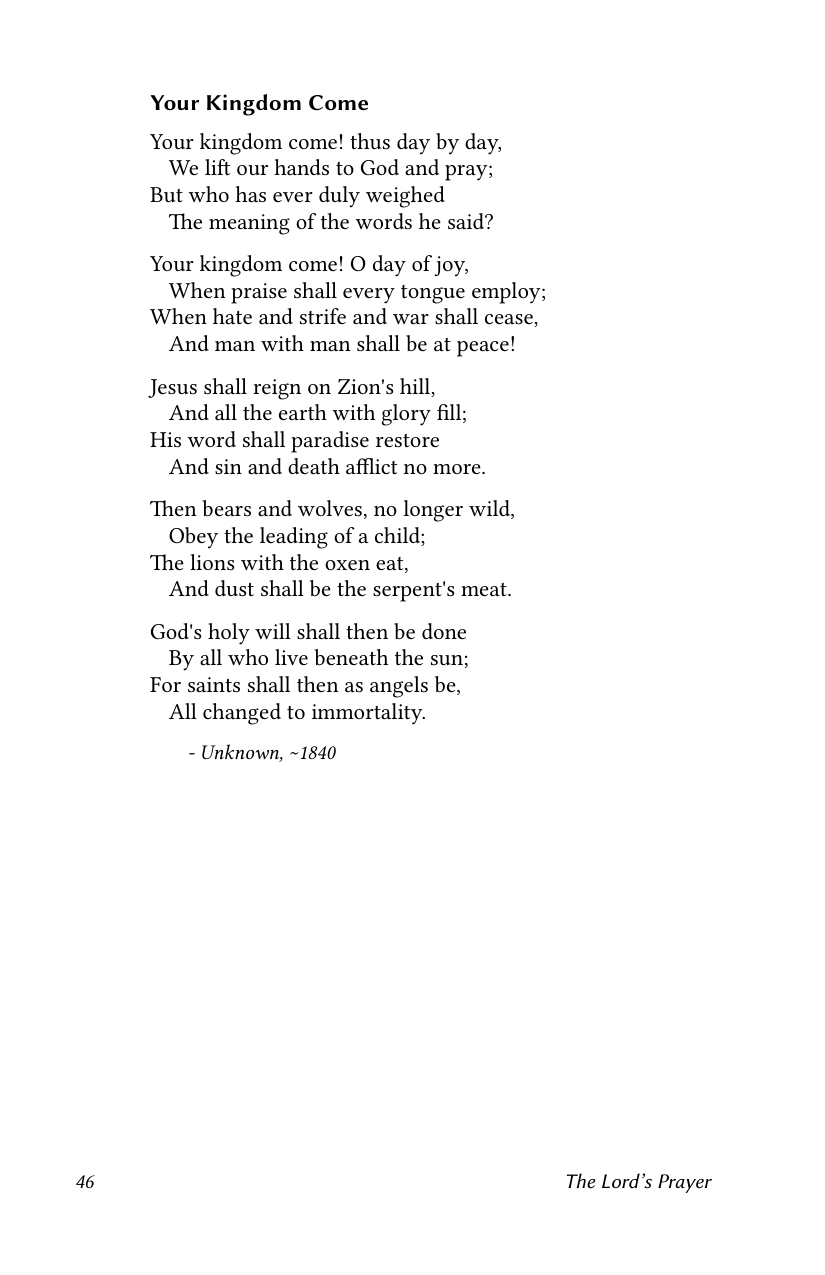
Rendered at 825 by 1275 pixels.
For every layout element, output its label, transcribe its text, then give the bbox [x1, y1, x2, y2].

text Your kingdom come! O day of joy, [150, 251, 712, 277]
text All changed to immortality. [150, 699, 712, 725]
text - Unknown, ~1840 [150, 741, 712, 765]
text For saints shall then as angels be, [150, 672, 712, 698]
text Your Kingdom Come [150, 90, 712, 116]
text And dust shall be the serpent's meat. [150, 576, 712, 602]
text Then bears and wolves, no longer wild, [150, 496, 712, 522]
text God's holy will shall then be done [150, 619, 712, 645]
text Your kingdom come! thus day by day, [150, 129, 712, 155]
text But who has ever duly weighed [150, 182, 712, 208]
text And all the earth with glory fill; [150, 400, 712, 426]
text The lions with the oxen eat, [150, 549, 712, 576]
text When praise shall every tongue employ; [150, 278, 712, 304]
text And sin and death afflict no more. [150, 454, 712, 480]
text And man with man shall be at peace! [150, 331, 712, 357]
text By all who live beneath the sun; [150, 645, 712, 671]
text We lift our hands to God and pray; [150, 155, 712, 181]
text Jesus shall reign on Zion's hill, [150, 374, 712, 400]
text When hate and strife and war shall cease, [150, 304, 712, 331]
text Obey the leading of a child; [150, 523, 712, 549]
text The meaning of the words he said? [150, 209, 712, 235]
text His word shall paradise restore [150, 427, 712, 453]
